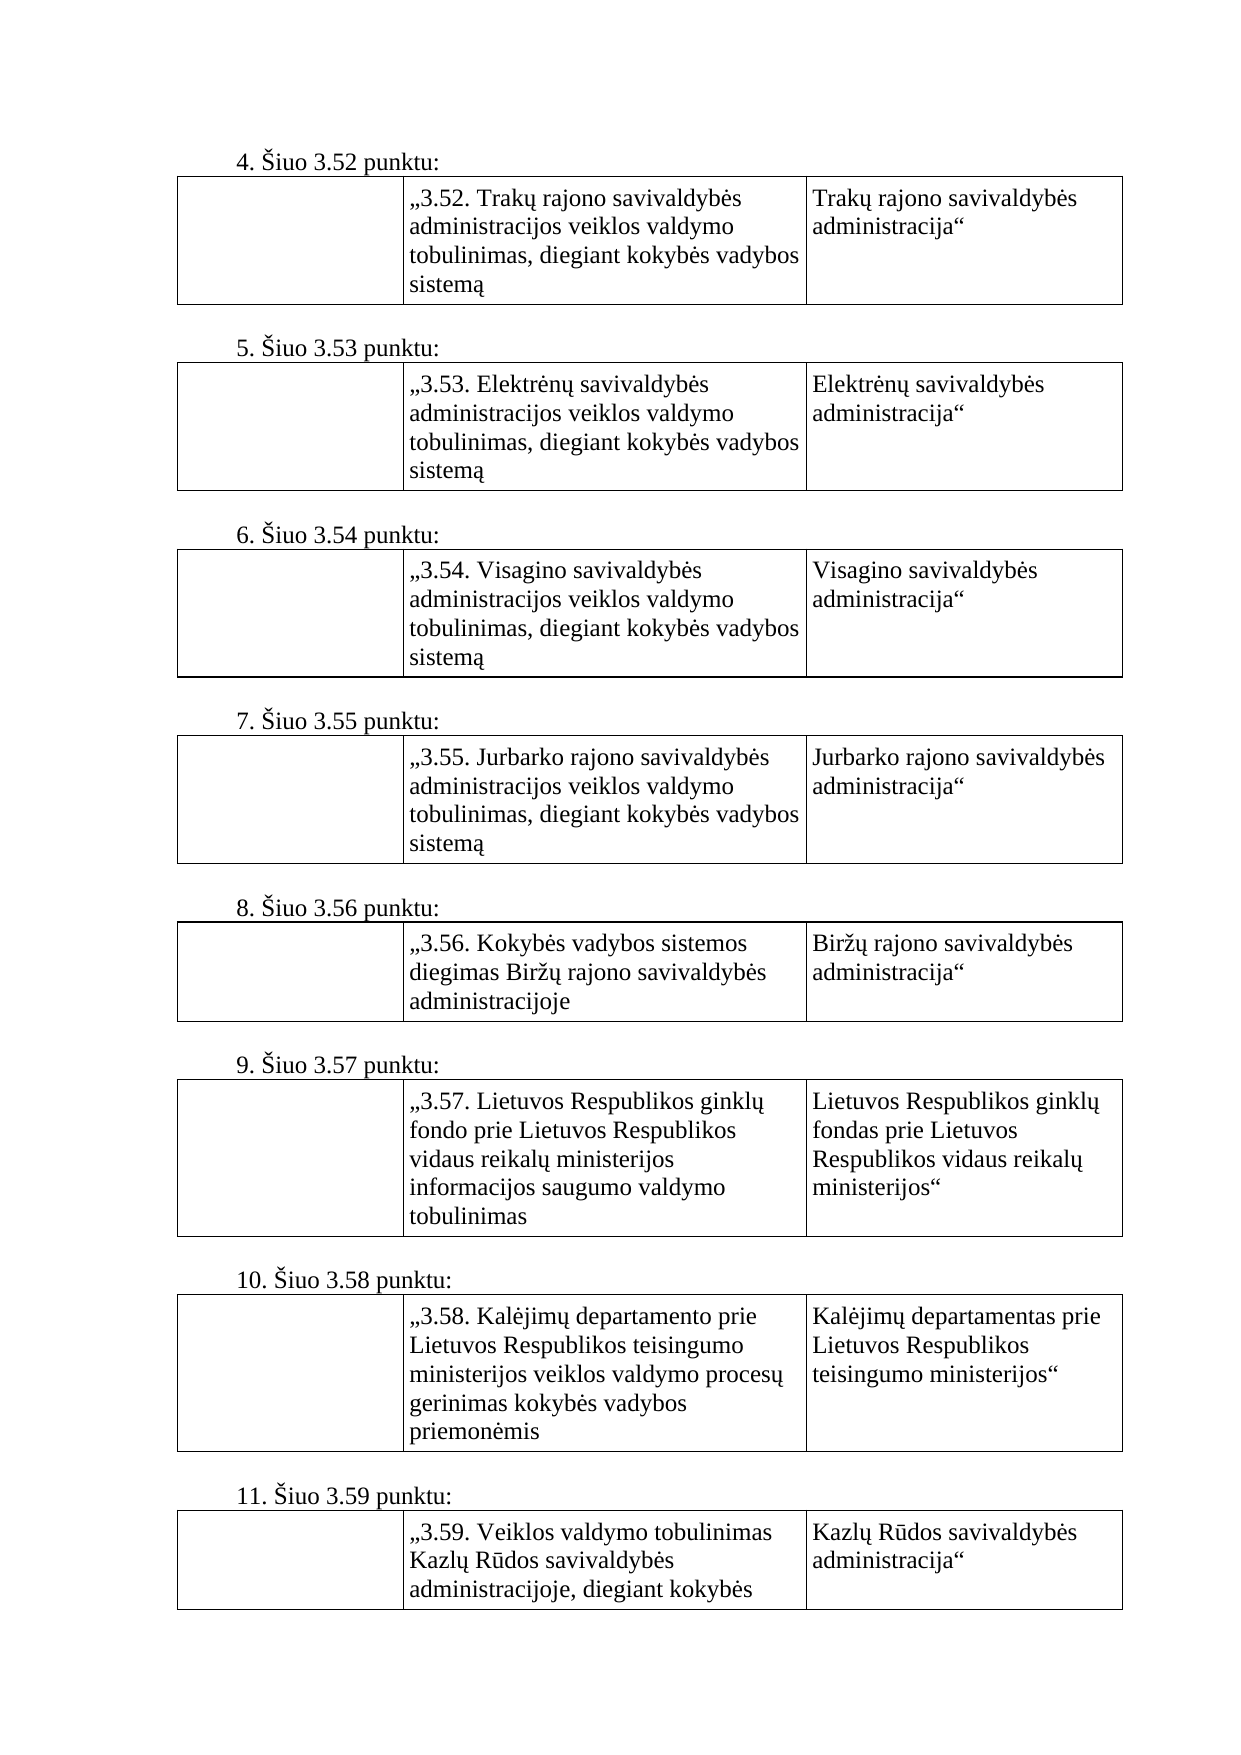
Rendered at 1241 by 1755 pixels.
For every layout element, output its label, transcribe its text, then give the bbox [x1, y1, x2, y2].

table_header Biržų rajono savivaldybės administracija“ [807, 923, 1122, 1021]
table_header Trakų rajono savivaldybės administracija“ [807, 177, 1122, 303]
table_header „3.59. Veiklos valdymo tobulinimas Kazlų Rūdos savivaldybės administracijoje, diegiant kokybės [404, 1511, 806, 1609]
table_header „3.58. Kalėjimų departamento prie Lietuvos Respublikos teisingumo ministerijos veiklos valdymo procesų gerinimas kokybės vadybos priemonėmis [404, 1295, 806, 1451]
text 6. Šiuo 3.54 punktu: [177, 520, 1122, 548]
table_header „3.56. Kokybės vadybos sistemos diegimas Biržų rajono savivaldybės administracijoje [404, 923, 806, 1021]
text 7. Šiuo 3.55 punktu: [177, 706, 1122, 735]
table_header [178, 363, 403, 490]
table_header [178, 550, 403, 676]
text 5. Šiuo 3.53 punktu: [177, 333, 1122, 362]
table_header [178, 177, 403, 303]
table_header [178, 1295, 403, 1451]
table_header „3.55. Jurbarko rajono savivaldybės administracijos veiklos valdymo tobulinimas, diegiant kokybės vadybos sistemą [404, 736, 806, 863]
table_header Jurbarko rajono savivaldybės administracija“ [807, 736, 1122, 863]
table_header Visagino savivaldybės administracija“ [807, 550, 1122, 676]
table_header „3.52. Trakų rajono savivaldybės administracijos veiklos valdymo tobulinimas, diegiant kokybės vadybos sistemą [404, 177, 806, 303]
text 11. Šiuo 3.59 punktu: [177, 1481, 1122, 1509]
table_header [178, 1080, 403, 1236]
table_header „3.53. Elektrėnų savivaldybės administracijos veiklos valdymo tobulinimas, diegiant kokybės vadybos sistemą [404, 363, 806, 490]
text 8. Šiuo 3.56 punktu: [177, 893, 1122, 921]
table_header Kalėjimų departamentas prie Lietuvos Respublikos teisingumo ministerijos“ [807, 1295, 1122, 1451]
text 10. Šiuo 3.58 punktu: [177, 1266, 1122, 1294]
table_header Lietuvos Respublikos ginklų fondas prie Lietuvos Respublikos vidaus reikalų ministerijos“ [807, 1080, 1122, 1236]
table_header Elektrėnų savivaldybės administracija“ [807, 363, 1122, 490]
table_header „3.54. Visagino savivaldybės administracijos veiklos valdymo tobulinimas, diegiant kokybės vadybos sistemą [404, 550, 806, 676]
table_header [178, 736, 403, 863]
table_header [178, 923, 403, 1021]
table_header [178, 1511, 403, 1609]
table_header Kazlų Rūdos savivaldybės administracija“ [807, 1511, 1122, 1609]
table_header „3.57. Lietuvos Respublikos ginklų fondo prie Lietuvos Respublikos vidaus reikalų ministerijos informacijos saugumo valdymo tobulinimas [404, 1080, 806, 1236]
text 9. Šiuo 3.57 punktu: [177, 1050, 1122, 1079]
text 4. Šiuo 3.52 punktu: [177, 147, 1122, 176]
